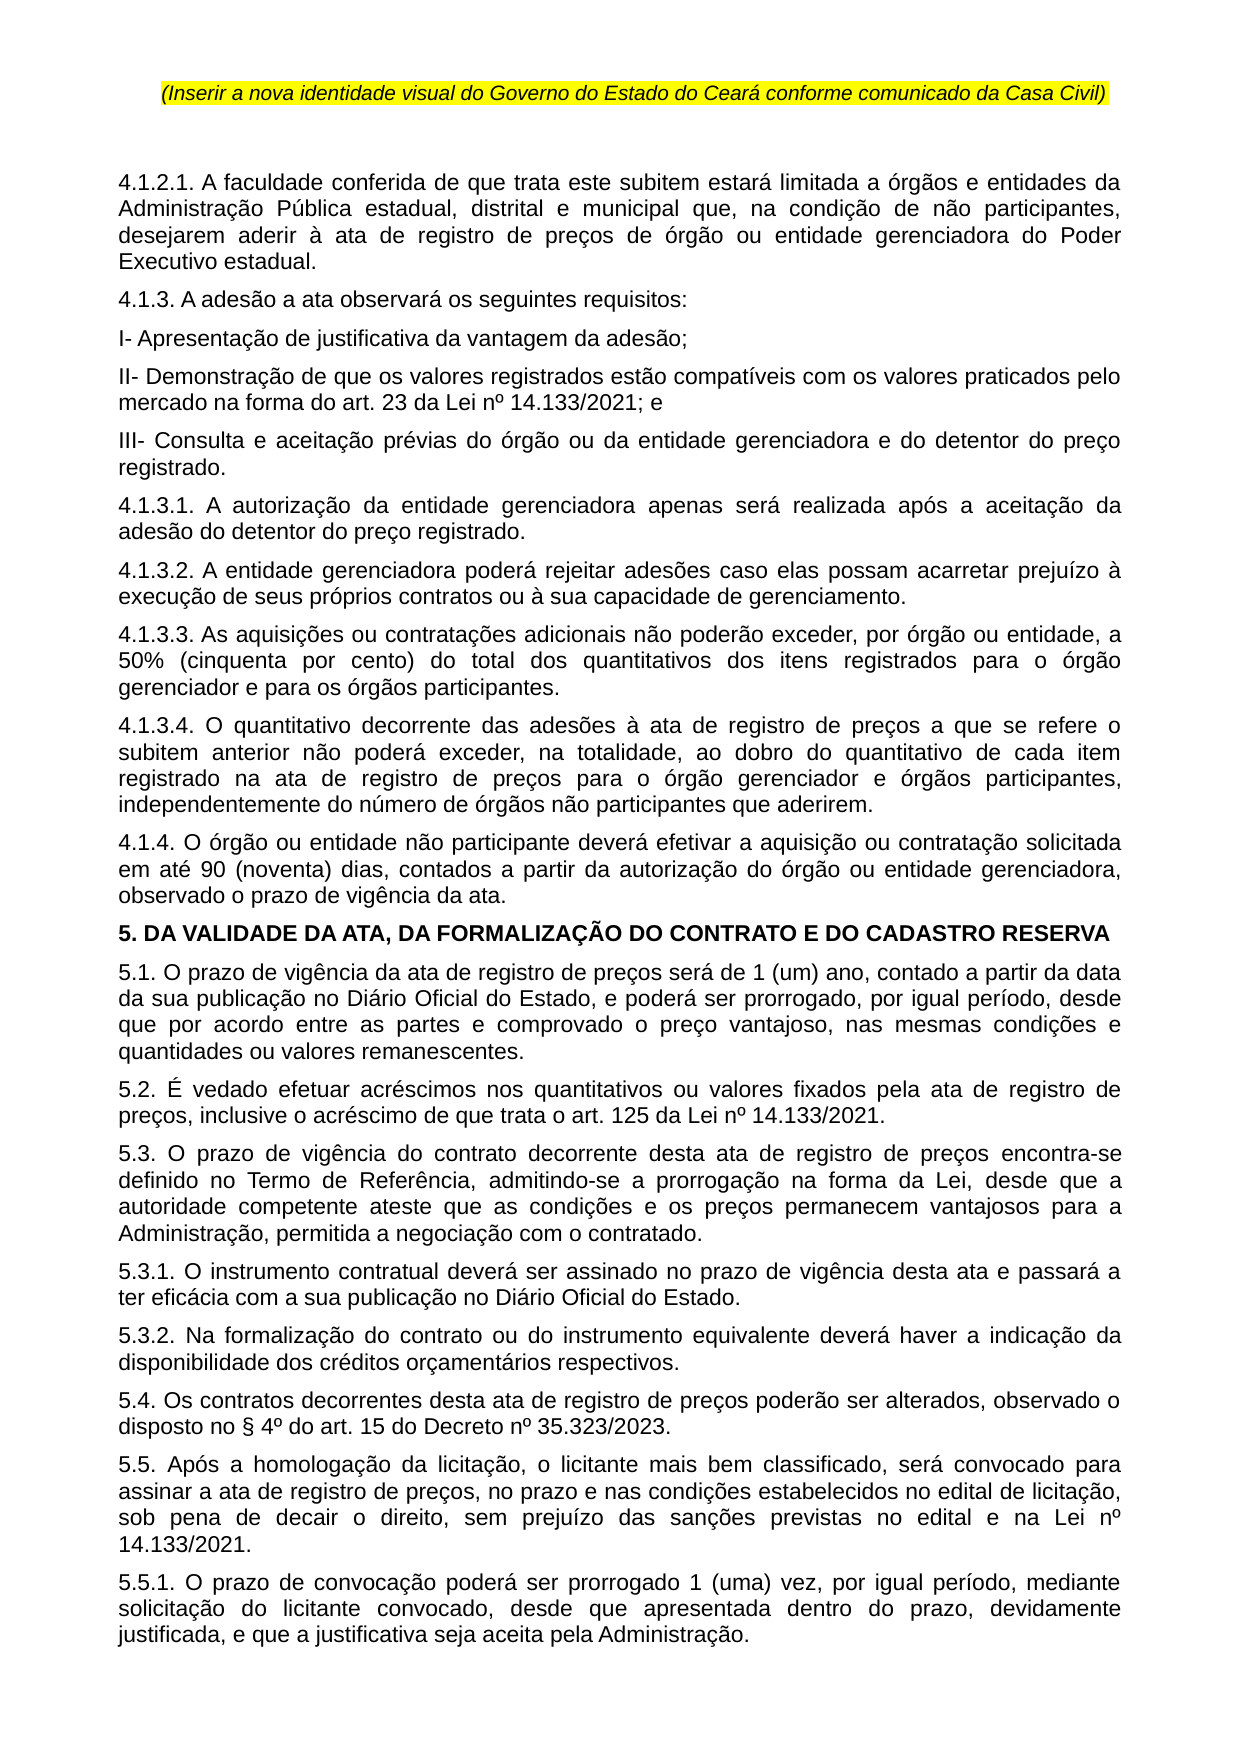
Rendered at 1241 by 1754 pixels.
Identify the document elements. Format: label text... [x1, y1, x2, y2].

text 5.5. Após a homologação da licitação, o licitante mais bem classificado, será convocado para assinar a ata de registro de preços, no prazo e nas condições estabelecidos no edital de licitação, sob pena de decair o direito, sem prejuízo das sanções previstas no edital e na Lei nº 14.133/2021. [118, 1451, 1122, 1557]
text III- Consulta e aceitação prévias do órgão ou da entidade gerenciadora e do detentor do preço registrado. [118, 427, 1122, 480]
text 5.3.1. O instrumento contratual deverá ser assinado no prazo de vigência desta ata e passará a ter eficácia com a sua publicação no Diário Oficial do Estado. [118, 1258, 1122, 1310]
text II- Demonstração de que os valores registrados estão compatíveis com os valores praticados pelo mercado na forma do art. 23 da Lei nº 14.133/2021; e [118, 363, 1122, 416]
text 4.1.4. O órgão ou entidade não participante deverá efetivar a aquisição ou contratação solicitada em até 90 (noventa) dias, contados a partir da autorização do órgão ou entidade gerenciadora, observado o prazo de vigência da ata. [118, 829, 1122, 908]
text 4.1.3.2. A entidade gerenciadora poderá rejeitar adesões caso elas possam acarretar prejuízo à execução de seus próprios contratos ou à sua capacidade de gerenciamento. [118, 557, 1122, 609]
text 5. DA VALIDADE DA ATA, DA FORMALIZAÇÃO DO CONTRATO E DO CADASTRO RESERVA [118, 920, 1122, 947]
text 4.1.3.1. A autorização da entidade gerenciadora apenas será realizada após a aceitação da adesão do detentor do preço registrado. [118, 492, 1122, 545]
text I- Apresentação de justificativa da vantagem da adesão; [118, 324, 1122, 351]
text 5.1. O prazo de vigência da ata de registro de preços será de 1 (um) ano, contado a partir da data da sua publicação no Diário Oficial do Estado, e poderá ser prorrogado, por igual período, desde que por acordo entre as partes e comprovado o preço vantajoso, nas mesmas condições e quantidades ou valores remanescentes. [118, 958, 1122, 1064]
text 4.1.2.1. A faculdade conferida de que trata este subitem estará limitada a órgãos e entidades da Administração Pública estadual, distrital e municipal que, na condição de não participantes, desejarem aderir à ata de registro de preços de órgão ou entidade gerenciadora do Poder Executivo estadual. [118, 169, 1122, 274]
text 4.1.3.4. O quantitativo decorrente das adesões à ata de registro de preços a que se refere o subitem anterior não poderá exceder, na totalidade, ao dobro do quantitativo de cada item registrado na ata de registro de preços para o órgão gerenciador e órgãos participantes, independentemente do número de órgãos não participantes que aderirem. [118, 712, 1122, 817]
text 4.1.3. A adesão a ata observará os seguintes requisitos: [118, 286, 1122, 313]
text 5.4. Os contratos decorrentes desta ata de registro de preços poderão ser alterados, observado o disposto no § 4º do art. 15 do Decreto nº 35.323/2023. [118, 1387, 1122, 1439]
text 5.2. É vedado efetuar acréscimos nos quantitativos ou valores fixados pela ata de registro de preços, inclusive o acréscimo de que trata o art. 125 da Lei nº 14.133/2021. [118, 1076, 1122, 1128]
text 5.5.1. O prazo de convocação poderá ser prorrogado 1 (uma) vez, por igual período, mediante solicitação do licitante convocado, desde que apresentada dentro do prazo, devidamente justificada, e que a justificativa seja aceita pela Administração. [118, 1569, 1122, 1648]
text 5.3. O prazo de vigência do contrato decorrente desta ata de registro de preços encontra-se definido no Termo de Referência, admitindo-se a prorrogação na forma da Lei, desde que a autoridade competente ateste que as condições e os preços permanecem vantajosos para a Administração, permitida a negociação com o contratado. [118, 1140, 1122, 1246]
text 4.1.3.3. As aquisições ou contratações adicionais não poderão exceder, por órgão ou entidade, a 50% (cinquenta por cento) do total dos quantitativos dos itens registrados para o órgão gerenciador e para os órgãos participantes. [118, 621, 1122, 700]
text 5.3.2. Na formalização do contrato ou do instrumento equivalente deverá haver a indicação da disponibilidade dos créditos orçamentários respectivos. [118, 1322, 1122, 1375]
